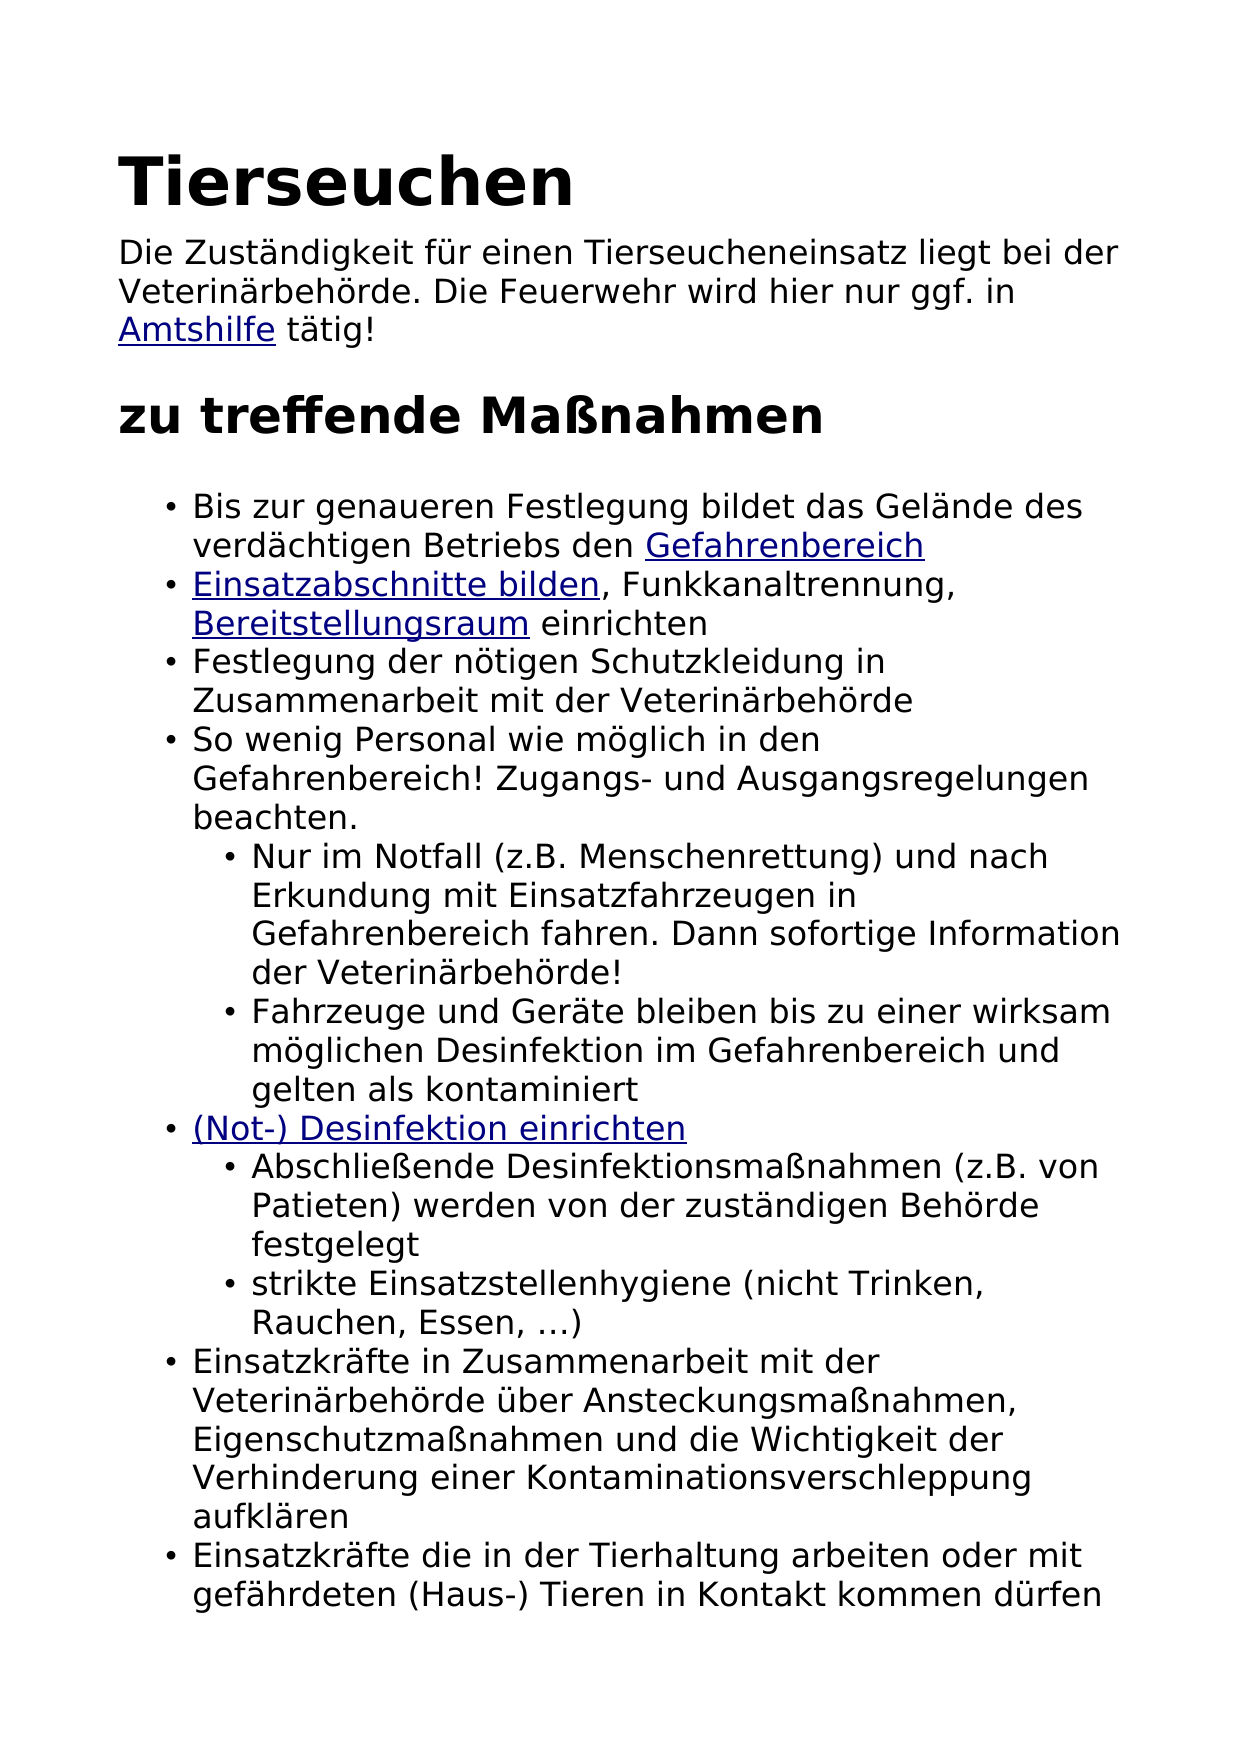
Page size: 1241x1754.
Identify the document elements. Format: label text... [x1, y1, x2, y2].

list Einsatzkräfte die in der Tierhaltung arbeiten oder mit gefährdeten (Haus-) Tieren in Kontakt kommen dürfen [177, 1537, 1122, 1614]
list strikte Einsatzstellenhygiene (nicht Trinken, Rauchen, Essen, …) [236, 1264, 1122, 1342]
list Fahrzeuge und Geräte bleiben bis zu einer wirksam möglichen Desinfektion im Gefahrenbereich und gelten als kontaminiert [236, 993, 1122, 1109]
list Abschließende Desinfektionsmaßnahmen (z.B. von Patieten) werden von der zuständigen Behörde festgelegt [236, 1148, 1122, 1264]
subtitle Tierseuchen [118, 143, 1122, 221]
subtitle zu treffende Maßnahmen [118, 387, 1122, 446]
list Einsatzabschnitte bilden, Funkkanaltrennung, Bereitstellungsraum einrichten [177, 565, 1122, 643]
list Einsatzkräfte in Zusammenarbeit mit der Veterinärbehörde über Ansteckungsmaßnahmen, Eigenschutzmaßnahmen und die Wichtigkeit der Verhinderung einer Kontaminationsverschleppung aufklären [177, 1342, 1122, 1537]
list So wenig Personal wie möglich in den Gefahrenbereich! Zugangs- und Ausgangsregelungen beachten. [177, 721, 1122, 837]
list Festlegung der nötigen Schutzkleidung in Zusammenarbeit mit der Veterinärbehörde [177, 643, 1122, 721]
list Nur im Notfall (z.B. Menschenrettung) und nach Erkundung mit Einsatzfahrzeugen in Gefahrenbereich fahren. Dann sofortige Information der Veterinärbehörde! [236, 837, 1122, 993]
text Die Zuständigkeit für einen Tierseucheneinsatz liegt bei der Veterinärbehörde. Die Feuerwehr wird hier nur ggf. in Amtshilfe tätig! [118, 233, 1122, 350]
list Bis zur genaueren Festlegung bildet das Gelände des verdächtigen Betriebs den Gefahrenbereich [177, 487, 1122, 565]
list (Not-) Desinfektion einrichten [177, 1109, 1122, 1148]
